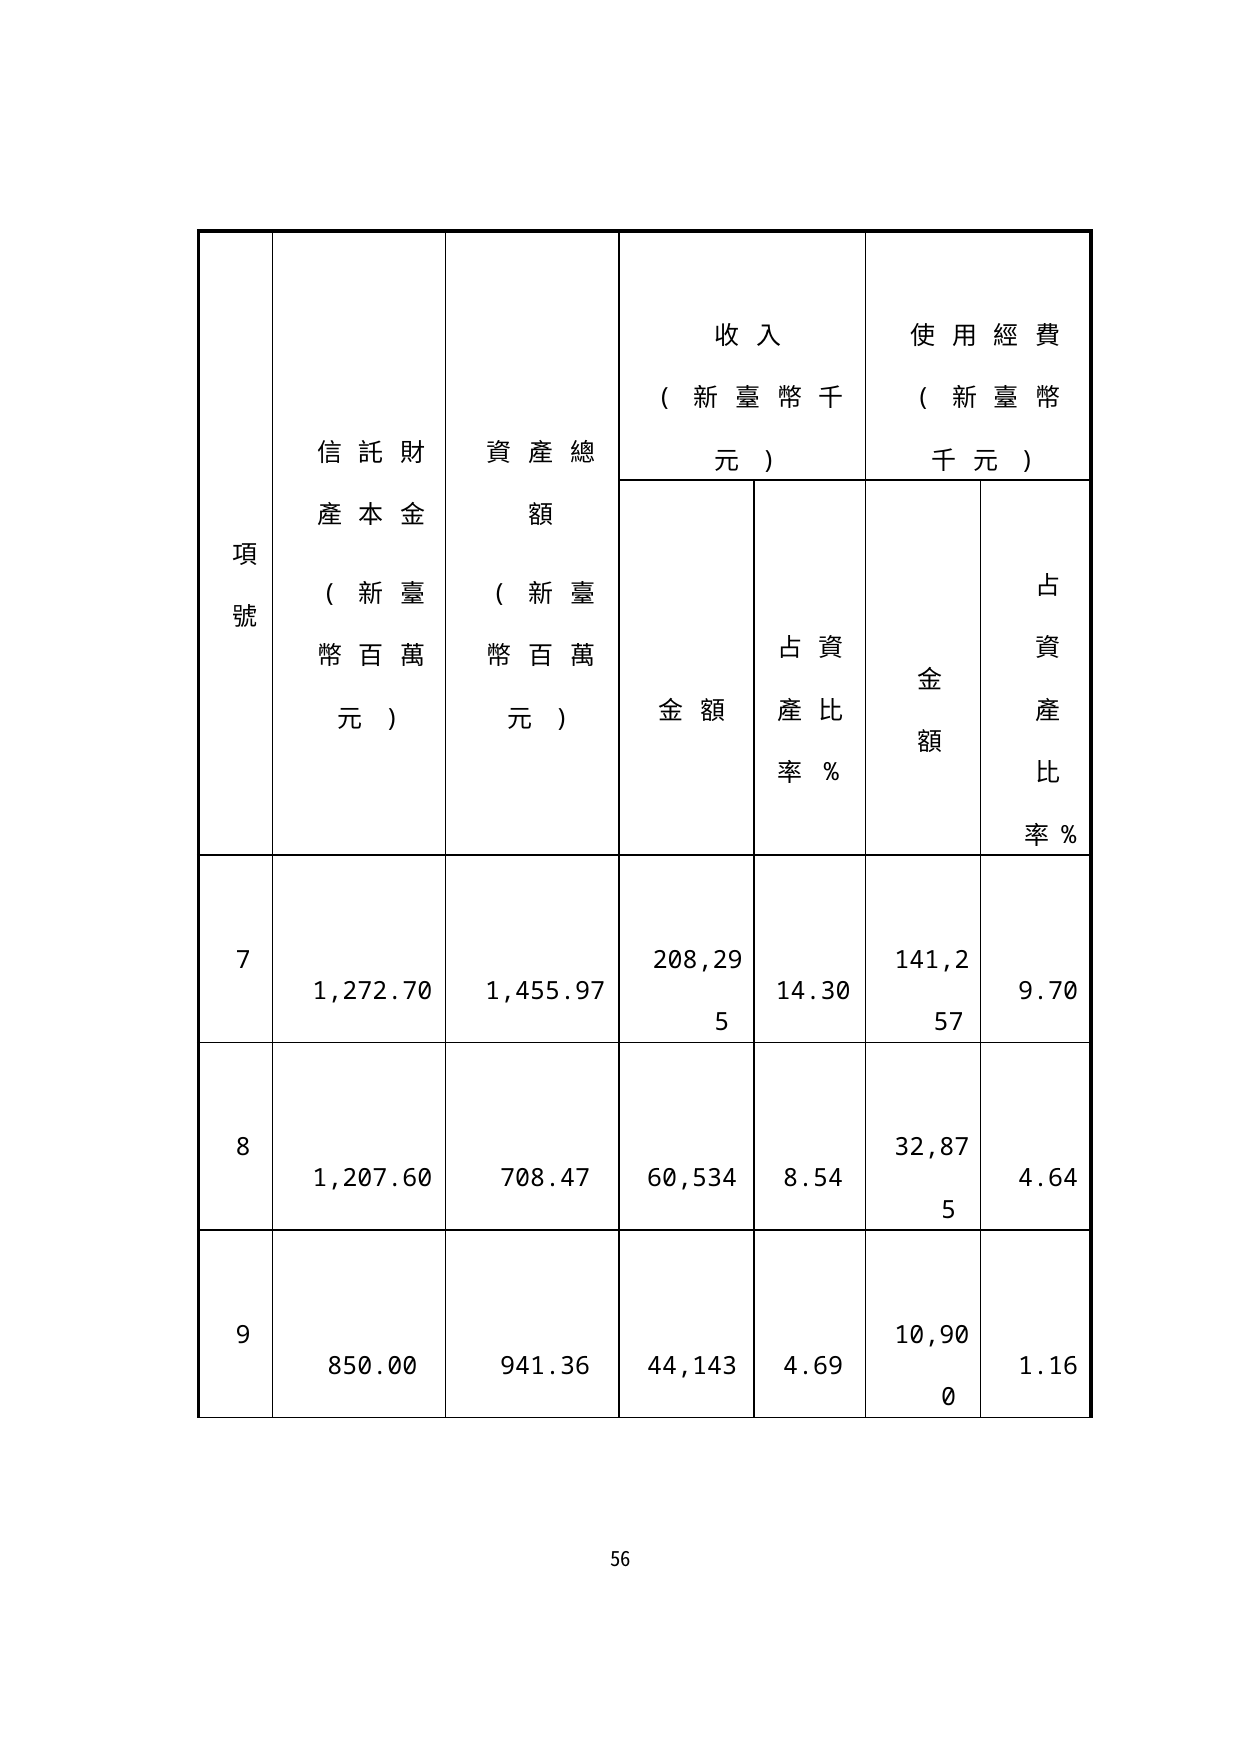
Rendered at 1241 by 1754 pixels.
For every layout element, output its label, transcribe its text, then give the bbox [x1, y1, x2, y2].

table_cell 141,257 [866, 856, 980, 1042]
table_cell 4.64 [981, 1043, 1089, 1229]
table_header 收入 (新臺幣千元) [620, 233, 865, 479]
table_cell 850.00 [273, 1231, 445, 1417]
table_cell 金額 [866, 481, 980, 854]
table_cell 1,455.97 [446, 856, 618, 1042]
table_cell 1,272.70 [273, 856, 445, 1042]
table_cell 8.54 [755, 1043, 865, 1229]
table_cell 7 [200, 856, 272, 1042]
table_cell 占資產比率% [755, 481, 865, 854]
table_cell 208,295 [620, 856, 753, 1042]
table_header 使用經費 (新臺幣千元) [866, 233, 1089, 479]
table_cell 708.47 [446, 1043, 618, 1229]
table_cell 32,875 [866, 1043, 980, 1229]
table_header 項號 [200, 233, 272, 854]
table_cell 8 [200, 1043, 272, 1229]
table_cell 60,534 [620, 1043, 753, 1229]
table_cell 占資產比率% [981, 481, 1089, 854]
table_cell 9 [200, 1231, 272, 1417]
table_cell 4.69 [755, 1231, 865, 1417]
table_header 資產總額 (新臺幣百萬元) [446, 233, 618, 854]
table_cell 10,900 [866, 1231, 980, 1417]
table_cell 金額 [620, 481, 753, 854]
table_cell 941.36 [446, 1231, 618, 1417]
table_cell 44,143 [620, 1231, 753, 1417]
table_cell 1,207.60 [273, 1043, 445, 1229]
table_cell 1.16 [981, 1231, 1089, 1417]
table_cell 14.30 [755, 856, 865, 1042]
table_header 信託財產本金 (新臺幣百萬元) [273, 233, 445, 854]
table_cell 9.70 [981, 856, 1089, 1042]
